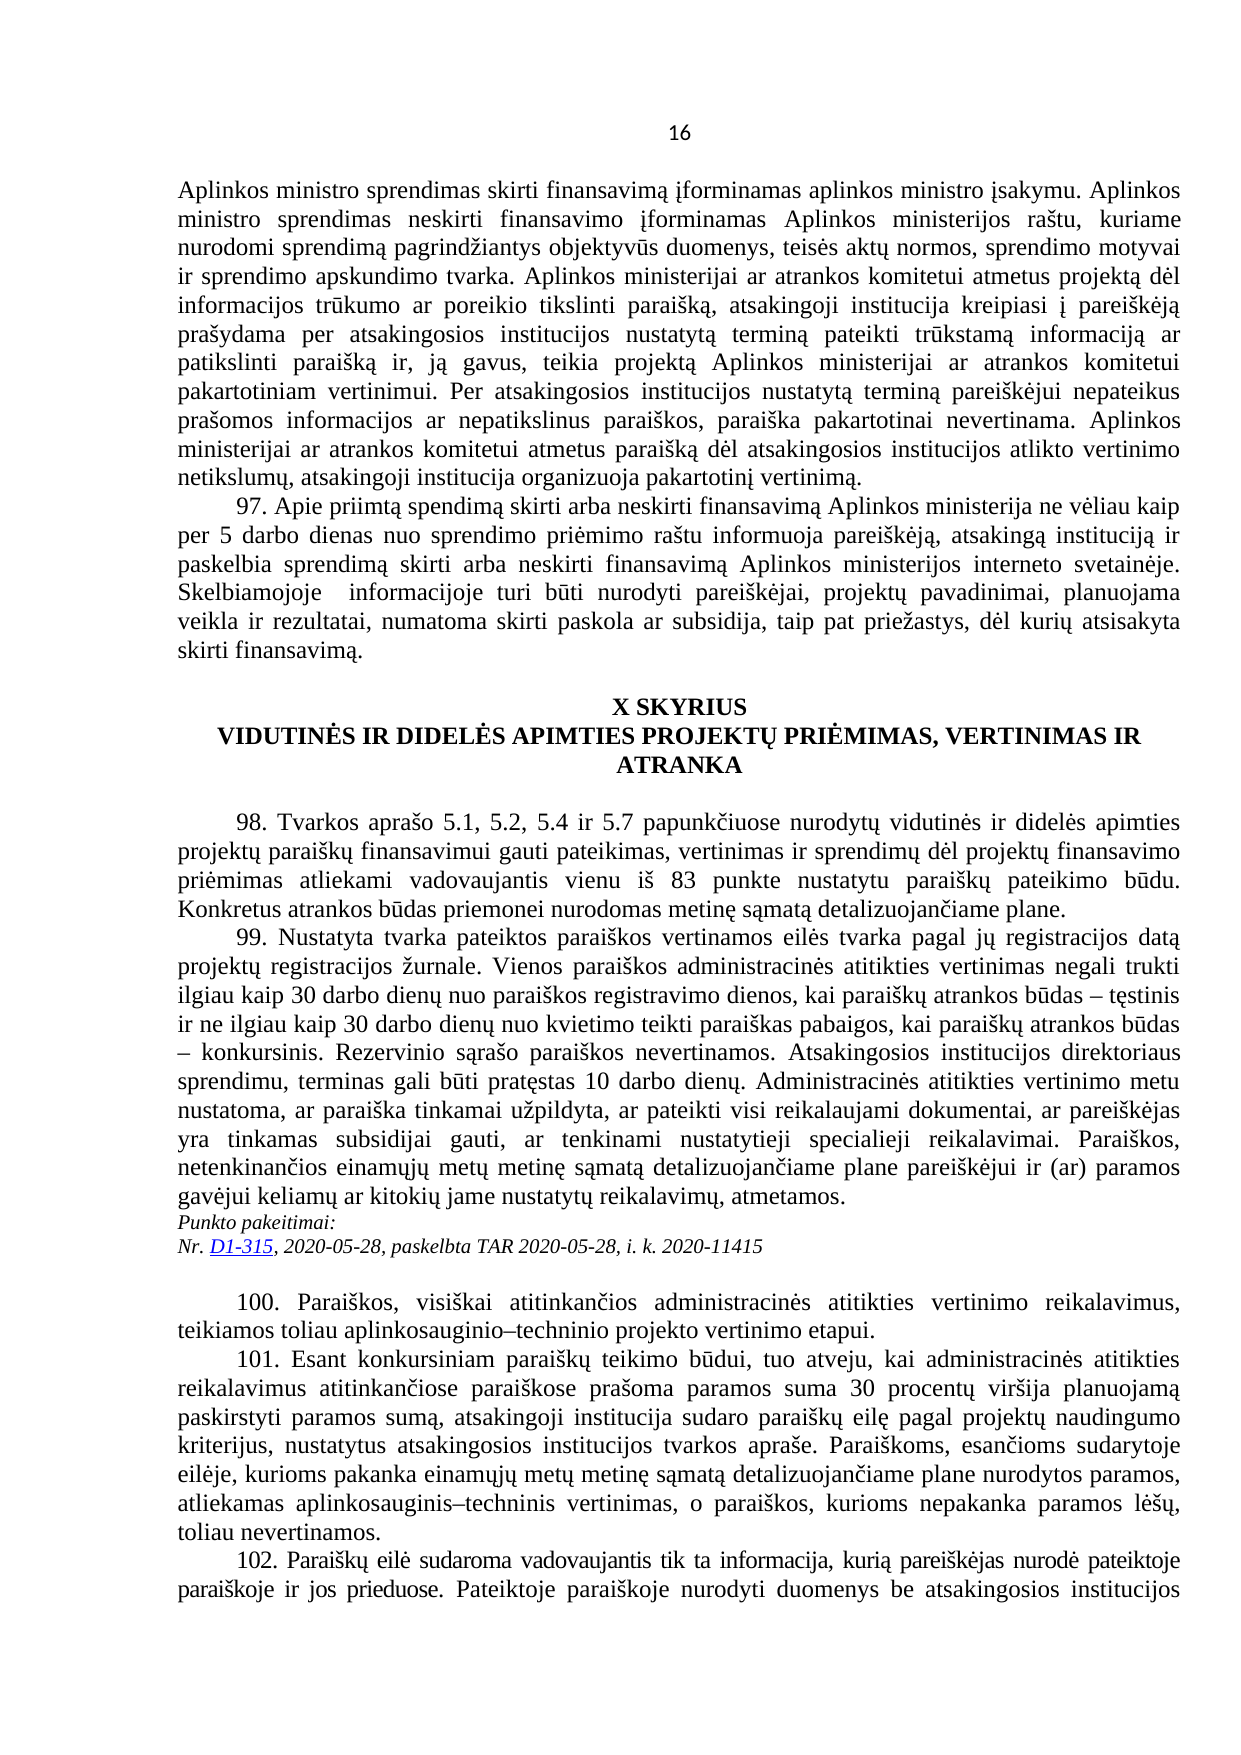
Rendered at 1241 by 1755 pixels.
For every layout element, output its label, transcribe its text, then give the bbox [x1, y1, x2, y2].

text VIDUTINĖS IR DIDELĖS APIMTIES PROJEKTŲ PRIĖMIMAS, VERTINIMAS IR ATRANKA [177, 721, 1181, 779]
text x SKYRIUS [177, 692, 1181, 721]
text 99. Nustatyta tvarka pateiktos paraiškos vertinamos eilės tvarka pagal jų registracijos datą projektų registracijos žurnale. Vienos paraiškos administracinės atitikties vertinimas negali trukti ilgiau kaip 30 darbo dienų nuo paraiškos registravimo dienos, kai paraiškų atrankos būdas – tęstinis ir ne ilgiau kaip 30 darbo dienų nuo kvietimo teikti paraiškas pabaigos, kai paraiškų atrankos būdas – konkursinis. Rezervinio sąrašo paraiškos nevertinamos. Atsakingosios institucijos direktoriaus sprendimu, terminas gali būti pratęstas 10 darbo dienų. Administracinės atitikties vertinimo metu nustatoma, ar paraiška tinkamai užpildyta, ar pateikti visi reikalaujami dokumentai, ar pareiškėjas yra tinkamas subsidijai gauti, ar tenkinami nustatytieji specialieji reikalavimai. Paraiškos, netenkinančios einamųjų metų metinę sąmatą detalizuojančiame plane pareiškėjui ir (ar) paramos gavėjui keliamų ar kitokių jame nustatytų reikalavimų, atmetamos. [177, 922, 1181, 1210]
text 101. Esant konkursiniam paraiškų teikimo būdui, tuo atveju, kai administracinės atitikties reikalavimus atitinkančiose paraiškose prašoma paramos suma 30 procentų viršija planuojamą paskirstyti paramos sumą, atsakingoji institucija sudaro paraiškų eilę pagal projektų naudingumo kriterijus, nustatytus atsakingosios institucijos tvarkos apraše. Paraiškoms, esančioms sudarytoje eilėje, kurioms pakanka einamųjų metų metinę sąmatą detalizuojančiame plane nurodytos paramos, atliekamas aplinkosauginis–techninis vertinimas, o paraiškos, kurioms nepakanka paramos lėšų, toliau nevertinamos. [177, 1344, 1181, 1546]
text 98. Tvarkos aprašo 5.1, 5.2, 5.4 ir 5.7 papunkčiuose nurodytų vidutinės ir didelės apimties projektų paraiškų finansavimui gauti pateikimas, vertinimas ir sprendimų dėl projektų finansavimo priėmimas atliekami vadovaujantis vienu iš 83 punkte nustatytu paraiškų pateikimo būdu. Konkretus atrankos būdas priemonei nurodomas metinę sąmatą detalizuojančiame plane. [177, 807, 1181, 922]
text Aplinkos ministro sprendimas skirti finansavimą įforminamas aplinkos ministro įsakymu. Aplinkos ministro sprendimas neskirti finansavimo įforminamas Aplinkos ministerijos raštu, kuriame nurodomi sprendimą pagrindžiantys objektyvūs duomenys, teisės aktų normos, sprendimo motyvai ir sprendimo apskundimo tvarka. Aplinkos ministerijai ar atrankos komitetui atmetus projektą dėl informacijos trūkumo ar poreikio tikslinti paraišką, atsakingoji institucija kreipiasi į pareiškėją prašydama per atsakingosios institucijos nustatytą terminą pateikti trūkstamą informaciją ar patikslinti paraišką ir, ją gavus, teikia projektą Aplinkos ministerijai ar atrankos komitetui pakartotiniam vertinimui. Per atsakingosios institucijos nustatytą terminą pareiškėjui nepateikus prašomos informacijos ar nepatikslinus paraiškos, paraiška pakartotinai nevertinama. Aplinkos ministerijai ar atrankos komitetui atmetus paraišką dėl atsakingosios institucijos atlikto vertinimo netikslumų, atsakingoji institucija organizuoja pakartotinį vertinimą. [177, 175, 1181, 491]
text Punkto pakeitimai: [177, 1210, 1181, 1234]
text 100. Paraiškos, visiškai atitinkančios administracinės atitikties vertinimo reikalavimus, teikiamos toliau aplinkosauginio–techninio projekto vertinimo etapui. [177, 1287, 1181, 1344]
text 102. Paraiškų eilė sudaroma vadovaujantis tik ta informacija, kurią pareiškėjas nurodė pateiktoje paraiškoje ir jos prieduose. Pateiktoje paraiškoje nurodyti duomenys be atsakingosios institucijos [177, 1546, 1181, 1603]
text 97. Apie priimtą spendimą skirti arba neskirti finansavimą Aplinkos ministerija ne vėliau kaip per 5 darbo dienas nuo sprendimo priėmimo raštu informuoja pareiškėją, atsakingą instituciją ir paskelbia sprendimą skirti arba neskirti finansavimą Aplinkos ministerijos interneto svetainėje. Skelbiamojoje informacijoje turi būti nurodyti pareiškėjai, projektų pavadinimai, planuojama veikla ir rezultatai, numatoma skirti paskola ar subsidija, taip pat priežastys, dėl kurių atsisakyta skirti finansavimą. [177, 491, 1181, 664]
text Nr. D1-315, 2020-05-28, paskelbta TAR 2020-05-28, i. k. 2020-11415 [177, 1234, 1181, 1258]
